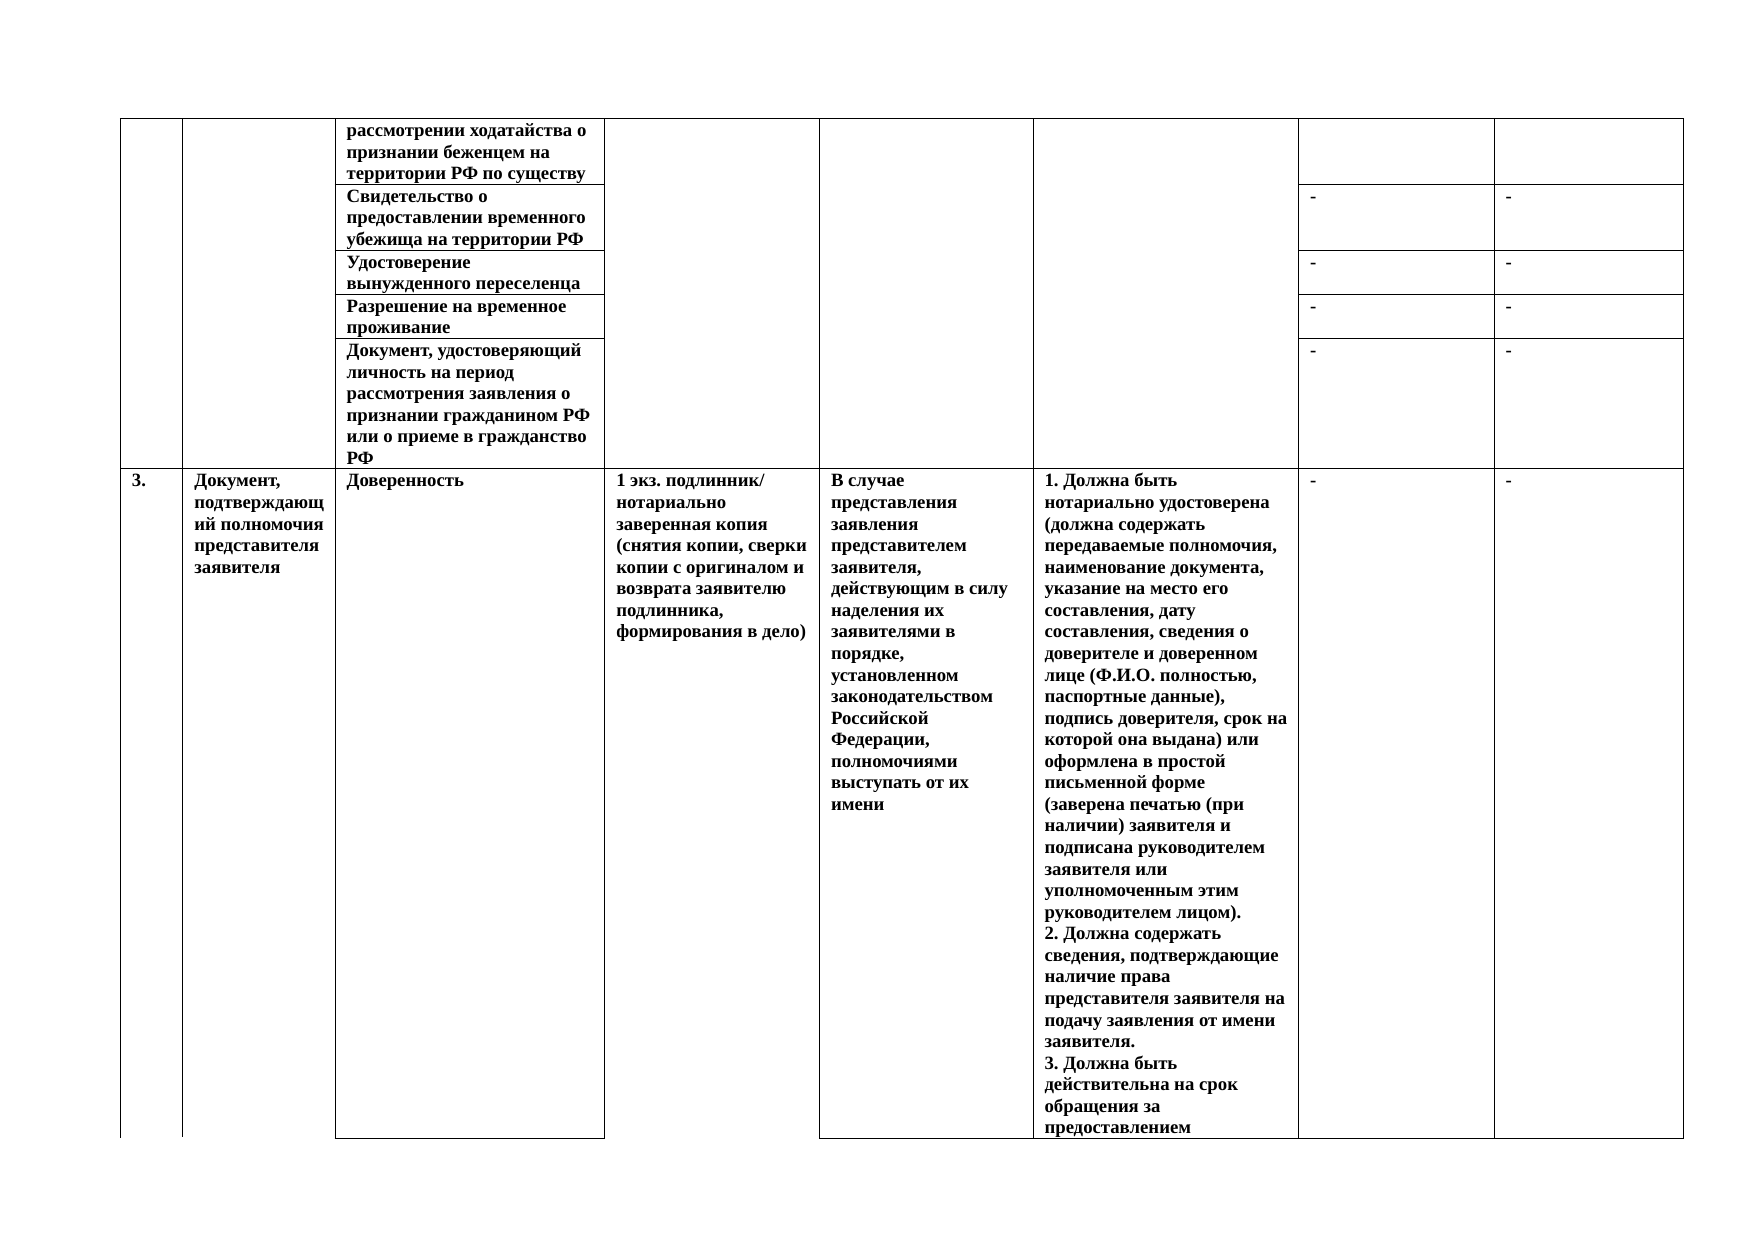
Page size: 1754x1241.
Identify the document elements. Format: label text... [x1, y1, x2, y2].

table_cell - [1495, 185, 1683, 249]
table_cell - [1299, 339, 1494, 468]
table_cell - [1299, 119, 1494, 184]
table_cell - [1495, 339, 1683, 468]
table_cell - [1495, 119, 1683, 184]
table_cell - [1299, 469, 1494, 1138]
table_cell Удостоверение вынужденного переселенца [336, 251, 604, 294]
table_cell - [1495, 469, 1683, 1138]
table_cell - [1299, 185, 1494, 249]
table_cell 1 экз. подлинник/ нотариально заверенная копия (снятия копии, сверки копии с оригиналом и возврата заявителю подлинника, формирования в дело) [605, 469, 819, 1138]
table_cell В случае представления заявления представителем заявителя, действующим в силу наделения их заявителями в порядке, установленном законодательством Российской Федерации, полномочиями выступать от их имени [820, 469, 1033, 1138]
table_cell Свидетельство о предоставлении временного убежища на территории РФ [336, 185, 604, 249]
table_cell рассмотрении ходатайства о признании беженцем на территории РФ по существу [336, 119, 604, 184]
table_cell Разрешение на временное проживание [336, 295, 604, 338]
table_cell Документ, удостоверяющий личность на период рассмотрения заявления о признании гражданином РФ или о приеме в гражданство РФ [336, 339, 604, 468]
table_cell - [1299, 251, 1494, 294]
table_cell Доверенность [336, 469, 604, 1138]
table_cell - [1299, 295, 1494, 338]
table_cell 3. [121, 469, 183, 1138]
table_cell Документ, подтверждающий полномочия представителя заявителя [183, 469, 335, 1138]
table_cell - [1495, 251, 1683, 294]
table_cell - [1495, 295, 1683, 338]
table_cell 1. Должна быть нотариально удостоверена (должна содержать передаваемые полномочия, наименование документа, указание на место его составления, дату составления, сведения о доверителе и доверенном лице (Ф.И.О. полностью, паспортные данные), подпись доверителя, срок на которой она выдана) или оформлена в простой письменной форме (заверена печатью (при наличии) заявителя и подписана руководителем заявителя или уполномоченным этим руководителем лицом). 2. Должна содержать сведения, подтверждающие наличие права представителя заявителя на подачу заявления от имени заявителя. 3. Должна быть действительна на срок обращения за предоставлением [1034, 469, 1298, 1138]
